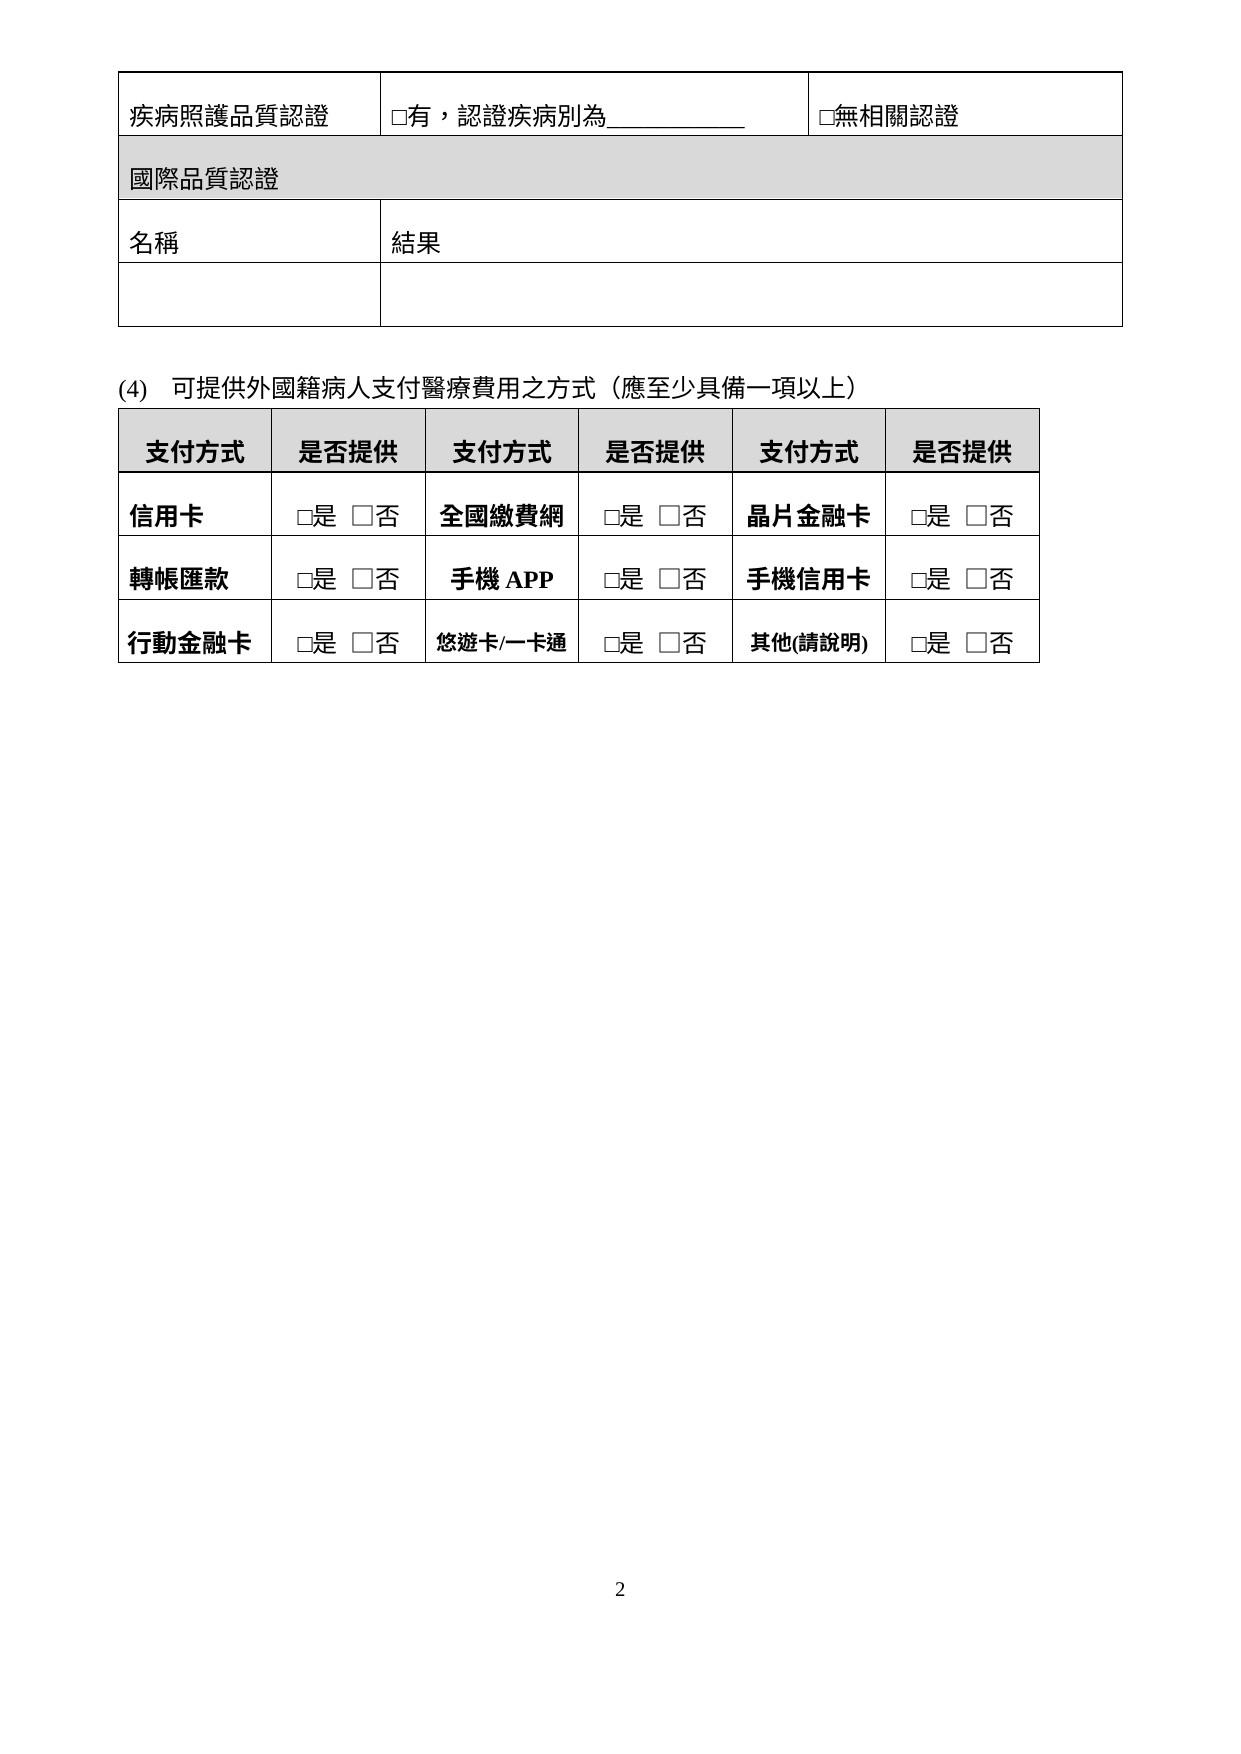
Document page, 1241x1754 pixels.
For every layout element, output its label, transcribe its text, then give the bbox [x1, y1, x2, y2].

table_cell □是 □否 [579, 600, 732, 662]
table_cell □無相關認證 [809, 73, 1122, 135]
table_cell 手機APP [426, 536, 578, 598]
table_cell □是 □否 [886, 473, 1039, 535]
table_cell □是 □否 [886, 536, 1039, 598]
table_cell [119, 263, 380, 326]
table_cell 名稱 [119, 200, 380, 262]
table_header 是否提供 [272, 409, 425, 471]
table_cell 轉帳匯款 [119, 536, 271, 598]
table_cell 結果 [381, 200, 1122, 262]
table_cell 其他(請說明) [733, 600, 885, 662]
table_cell 行動金融卡 [119, 600, 271, 662]
table_cell 手機信用卡 [733, 536, 885, 598]
list 可提供外國籍病人支付醫療費用之方式（應至少具備一項以上） [118, 345, 1122, 408]
table_cell □是 □否 [272, 473, 425, 535]
table_cell □是 □否 [579, 536, 732, 598]
table_cell □是 □否 [272, 600, 425, 662]
table_header 是否提供 [579, 409, 732, 471]
table_cell 信用卡 [119, 473, 271, 535]
table_header 支付方式 [119, 409, 271, 471]
table_header 支付方式 [426, 409, 578, 471]
table_cell 悠遊卡/一卡通 [426, 600, 578, 662]
table_cell 國際品質認證 [119, 136, 1122, 198]
table_cell 晶片金融卡 [733, 473, 885, 535]
table_cell □有，認證疾病別為___________ [381, 73, 808, 135]
table_cell 疾病照護品質認證 [119, 73, 380, 135]
table_cell [381, 263, 1122, 326]
table_header 是否提供 [886, 409, 1039, 471]
table_cell 全國繳費網 [426, 473, 578, 535]
table_cell □是 □否 [886, 600, 1039, 662]
table_header 支付方式 [733, 409, 885, 471]
table_cell □是 □否 [579, 473, 732, 535]
table_cell □是 □否 [272, 536, 425, 598]
